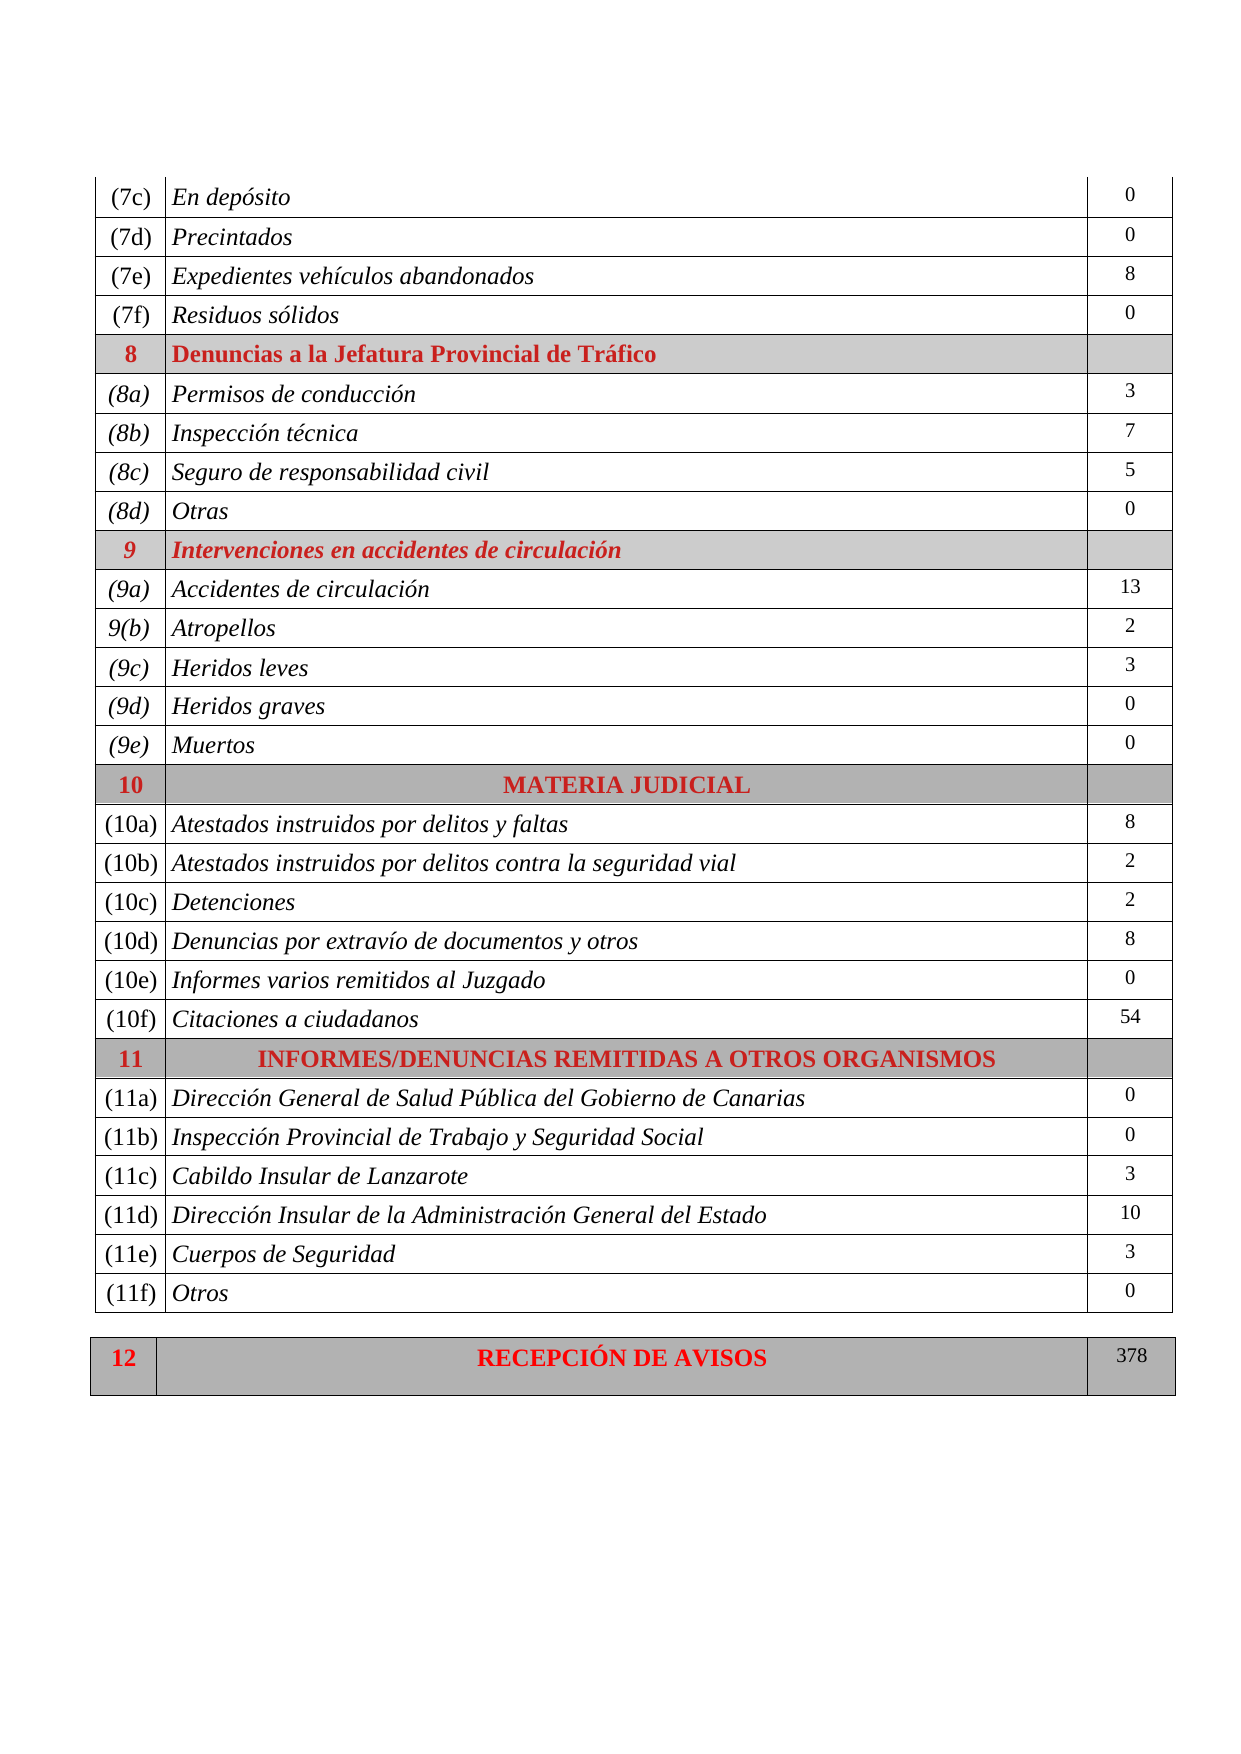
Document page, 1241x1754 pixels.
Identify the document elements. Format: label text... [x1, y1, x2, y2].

table_cell 0 [1088, 961, 1172, 999]
table_cell (10b) [96, 844, 165, 882]
table_cell Citaciones a ciudadanos [166, 1000, 1087, 1038]
table_header 378 [1088, 1338, 1175, 1395]
table_cell Seguro de responsabilidad civil [166, 453, 1087, 491]
table_cell 2 [1088, 883, 1172, 921]
table_cell 0 [1088, 492, 1172, 530]
table_cell (10e) [96, 961, 165, 999]
table_cell (7d) [96, 218, 165, 256]
table_cell 10 [96, 765, 165, 803]
table_cell 9(b) [96, 609, 165, 647]
table_cell 0 [1088, 1118, 1172, 1155]
table_cell Otras [166, 492, 1087, 530]
table_header (7c) [96, 177, 165, 217]
table_cell 10 [1088, 1196, 1172, 1234]
table_cell 7 [1088, 414, 1172, 452]
table_cell 0 [1088, 296, 1172, 334]
table_cell Accidentes de circulación [166, 570, 1087, 608]
table_cell (10c) [96, 883, 165, 921]
table_cell Expedientes vehículos abandonados [166, 257, 1087, 295]
table_cell 2 [1088, 609, 1172, 647]
table_cell 0 [1088, 1079, 1172, 1117]
table_cell (8d) [96, 492, 165, 530]
table_header 0 [1088, 177, 1172, 217]
table_cell Denuncias por extravío de documentos y otros [166, 922, 1087, 960]
table_cell Muertos [166, 726, 1087, 764]
table_cell INFORMES/DENUNCIAS REMITIDAS A OTROS ORGANISMOS [166, 1039, 1087, 1077]
table_cell Intervenciones en accidentes de circulación [166, 531, 1087, 569]
table_cell 0 [1088, 726, 1172, 764]
table_cell MATERIA JUDICIAL [166, 765, 1087, 803]
table_cell (11e) [96, 1235, 165, 1273]
table_cell [1088, 765, 1172, 803]
table_cell (11f) [96, 1274, 165, 1312]
table_cell 54 [1088, 1000, 1172, 1038]
table_cell 0 [1088, 1274, 1172, 1312]
table_cell Detenciones [166, 883, 1087, 921]
table_cell Informes varios remitidos al Juzgado [166, 961, 1087, 999]
table_cell Atestados instruidos por delitos contra la seguridad vial [166, 844, 1087, 882]
table_cell Inspección Provincial de Trabajo y Seguridad Social [166, 1118, 1087, 1155]
table_cell (10a) [96, 805, 165, 843]
table_cell Atestados instruidos por delitos y faltas [166, 805, 1087, 843]
table_cell Cuerpos de Seguridad [166, 1235, 1087, 1273]
table_cell (10d) [96, 922, 165, 960]
table_cell Otros [166, 1274, 1087, 1312]
table_cell Cabildo Insular de Lanzarote [166, 1156, 1087, 1194]
table_cell 3 [1088, 648, 1172, 686]
table_cell (7e) [96, 257, 165, 295]
table_cell 8 [1088, 805, 1172, 843]
table_cell (8c) [96, 453, 165, 491]
table_cell Dirección Insular de la Administración General del Estado [166, 1196, 1087, 1234]
table_cell 2 [1088, 844, 1172, 882]
table_cell (11c) [96, 1156, 165, 1194]
table_cell 3 [1088, 1156, 1172, 1194]
table_cell Precintados [166, 218, 1087, 256]
table_cell (9c) [96, 648, 165, 686]
table_header 12 [91, 1338, 156, 1395]
table_cell 9 [96, 531, 165, 569]
table_cell [1088, 335, 1172, 373]
table_cell Atropellos [166, 609, 1087, 647]
table_cell Inspección técnica [166, 414, 1087, 452]
table_header RECEPCIÓN DE AVISOS [157, 1338, 1087, 1395]
table_cell Heridos leves [166, 648, 1087, 686]
table_cell (7f) [96, 296, 165, 334]
table_cell 11 [96, 1039, 165, 1077]
table_cell [1088, 1039, 1172, 1077]
table_cell 0 [1088, 687, 1172, 725]
table_cell (9e) [96, 726, 165, 764]
table_cell (8a) [96, 374, 165, 412]
table_cell 3 [1088, 1235, 1172, 1273]
table_cell (11b) [96, 1118, 165, 1155]
table_cell (9d) [96, 687, 165, 725]
table_cell 8 [1088, 922, 1172, 960]
table_cell (11a) [96, 1079, 165, 1117]
table_cell (8b) [96, 414, 165, 452]
table_cell Dirección General de Salud Pública del Gobierno de Canarias [166, 1079, 1087, 1117]
table_cell (10f) [96, 1000, 165, 1038]
table_cell 3 [1088, 374, 1172, 412]
table_cell 8 [96, 335, 165, 373]
table_cell 5 [1088, 453, 1172, 491]
table_cell Permisos de conducción [166, 374, 1087, 412]
table_cell 0 [1088, 218, 1172, 256]
table_cell Heridos graves [166, 687, 1087, 725]
table_cell (9a) [96, 570, 165, 608]
table_cell [1088, 531, 1172, 569]
table_cell (11d) [96, 1196, 165, 1234]
table_cell Denuncias a la Jefatura Provincial de Tráfico [166, 335, 1087, 373]
table_cell 8 [1088, 257, 1172, 295]
table_cell Residuos sólidos [166, 296, 1087, 334]
table_header En depósito [166, 177, 1087, 217]
table_cell 13 [1088, 570, 1172, 608]
